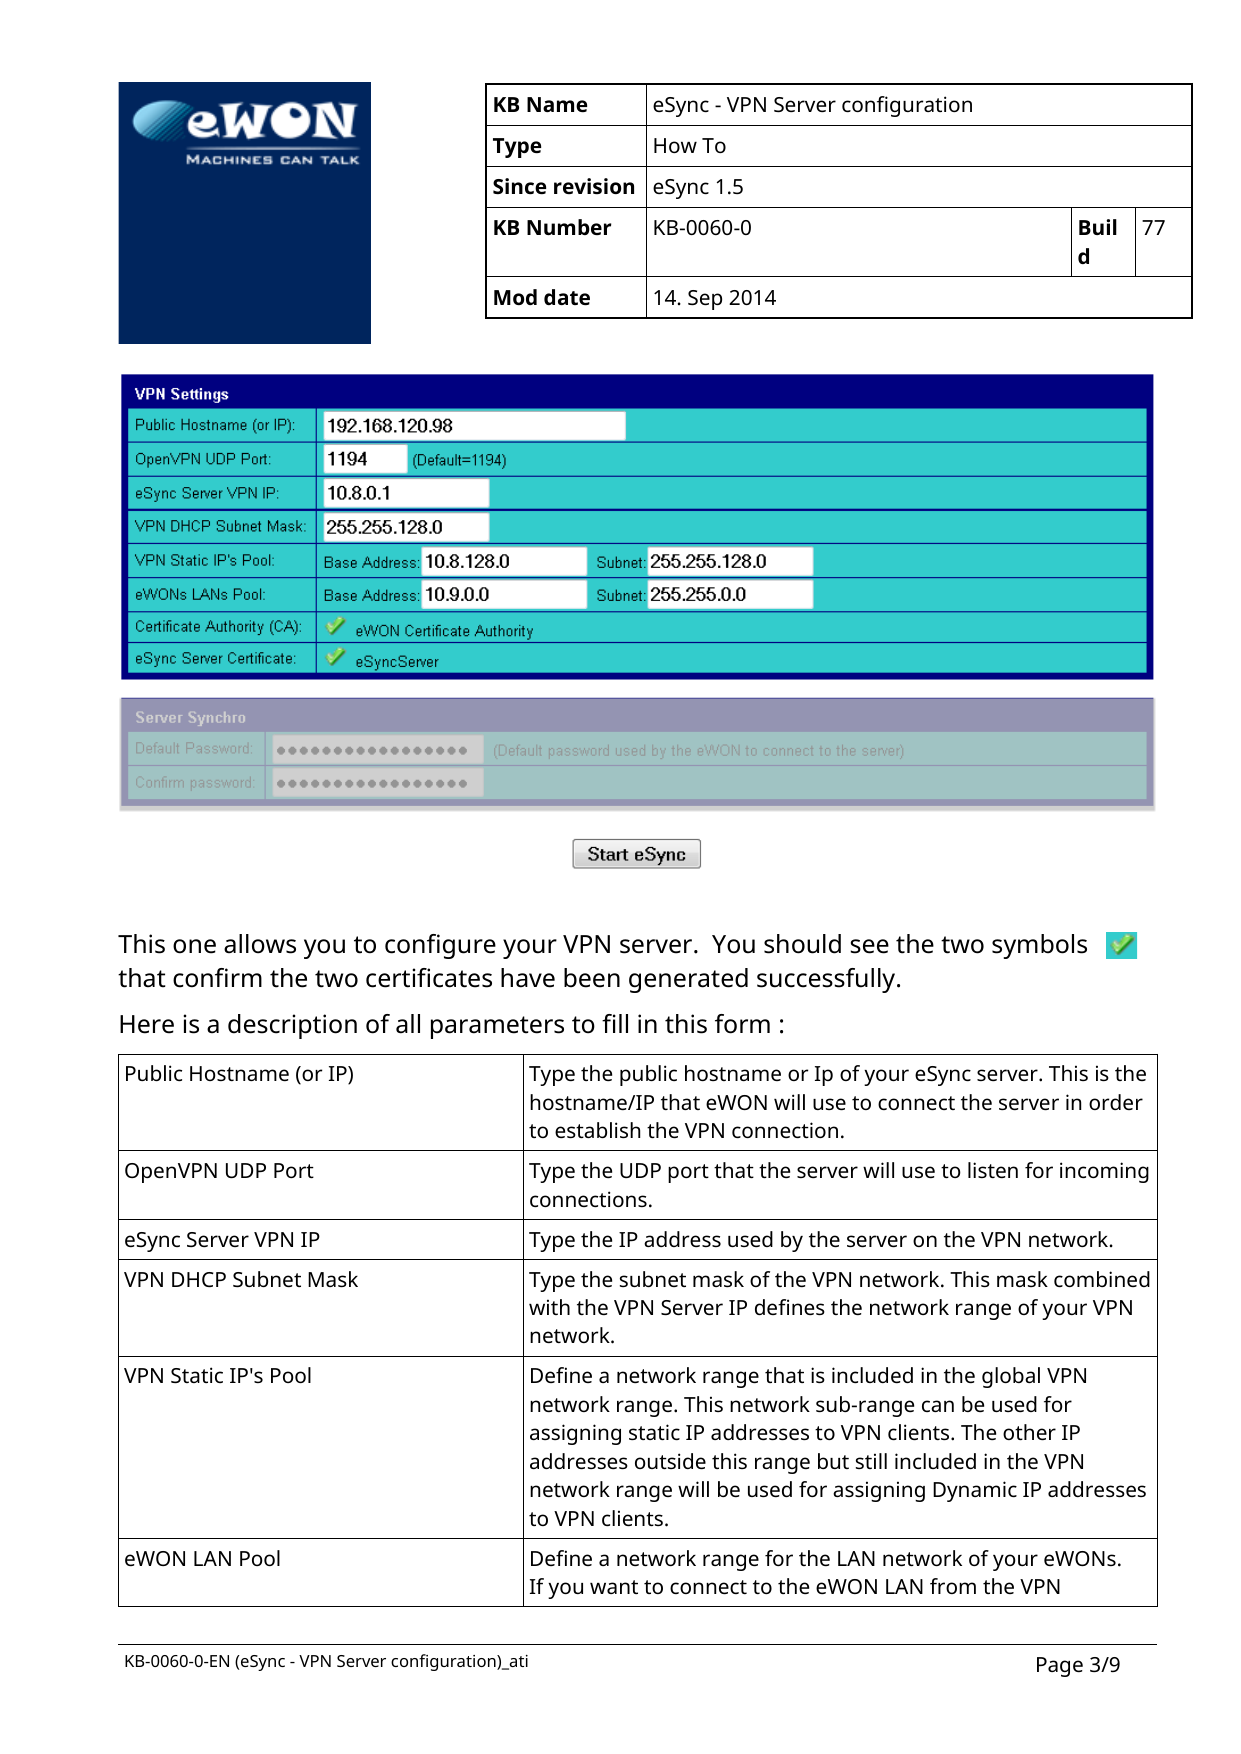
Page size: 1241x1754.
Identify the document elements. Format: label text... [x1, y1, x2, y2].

table_cell VPN Static IP's Pool [119, 1357, 523, 1538]
table_cell Define a network range for the LAN network of your eWONs. If you want to connect to the eWON LAN from the VPN [524, 1539, 1157, 1606]
picture [1106, 932, 1138, 959]
table_header Type the public hostname or Ip of your eSync server. This is the hostname/IP that eWON will use to connect the server in order to establish the VPN connection. [524, 1055, 1157, 1150]
text Here is a description of all parameters to fill in this form : [118, 1007, 1157, 1041]
table_cell Type the UDP port that the server will use to listen for incoming connections. [524, 1151, 1157, 1219]
text This one allows you to configure your VPN server. You should see the two symbols that confirm the two certificates have been generated successfully. [118, 926, 1157, 994]
table_cell OpenVPN UDP Port [119, 1151, 523, 1219]
picture [126, 100, 367, 174]
table_cell Type the subnet mask of the VPN network. This mask combined with the VPN Server IP defines the network range of your VPN network. [524, 1260, 1157, 1356]
picture [118, 372, 1158, 880]
table_cell eWON LAN Pool [119, 1539, 523, 1606]
table_cell Type the IP address used by the server on the VPN network. [524, 1220, 1157, 1259]
table_cell Define a network range that is included in the global VPN network range. This network sub-range can be used for assigning static IP addresses to VPN clients. The other IP addresses outside this range but still included in the VPN network range will be used for assigning Dynamic IP addresses to VPN clients. [524, 1357, 1157, 1538]
table_header Public Hostname (or IP) [119, 1055, 523, 1150]
table_cell VPN DHCP Subnet Mask [119, 1260, 523, 1356]
table_cell eSync Server VPN IP [119, 1220, 523, 1259]
